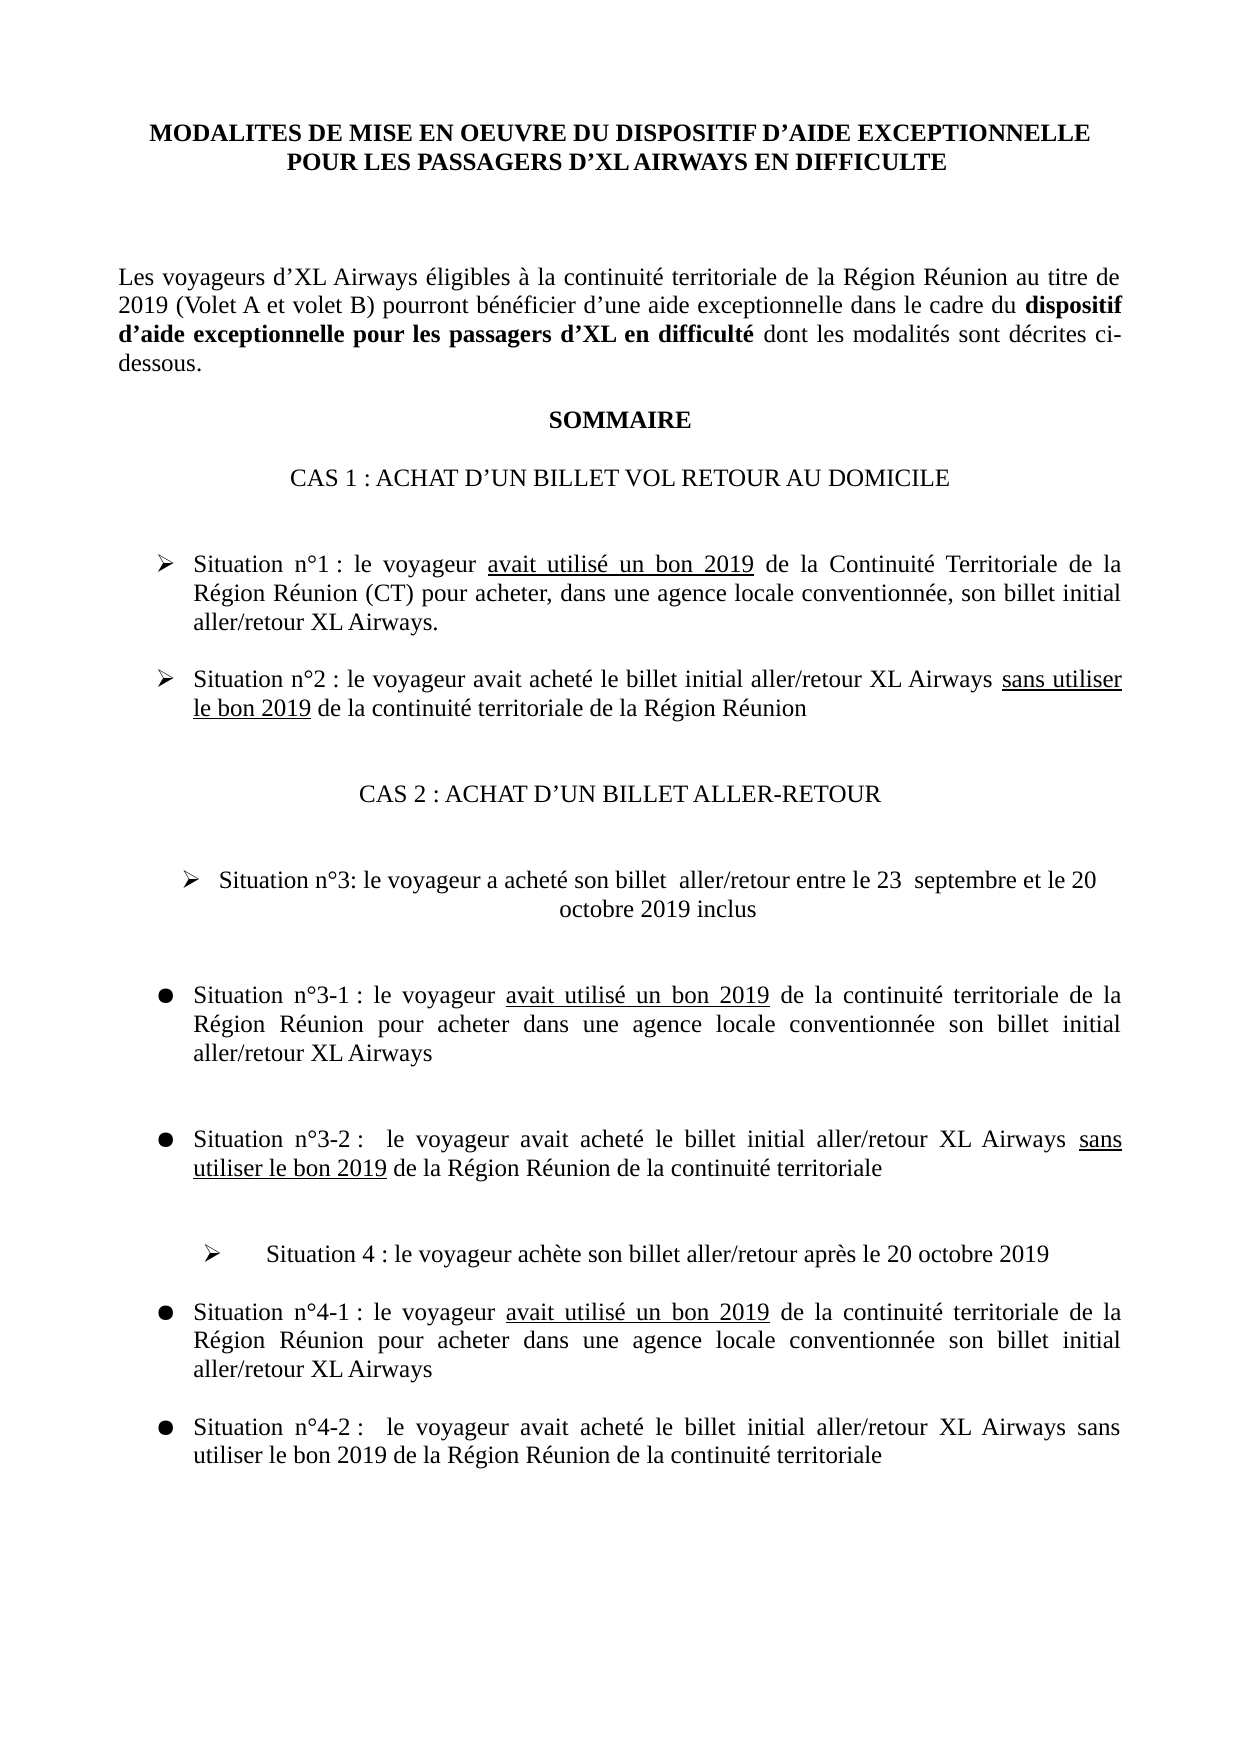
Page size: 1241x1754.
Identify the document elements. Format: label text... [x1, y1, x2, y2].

list Situation n°3: le voyageur a acheté son billet aller/retour entre le 23 septembre et le 20 octobre 2019 inclus [156, 866, 1122, 923]
list Situation n°3-2 : le voyageur avait acheté le billet initial aller/retour XL Airways sans utiliser le bon 2019 de la Région Réunion de la continuité territoriale [156, 1124, 1122, 1182]
text MODALITES DE MISE EN OEUVRE DU DISPOSITIF D’AIDE EXCEPTIONNELLE POUR LES PASSAGERS D’XL AIRWAYS EN DIFFICULTE [118, 118, 1122, 176]
list Situation n°1 : le voyageur avait utilisé un bon 2019 de la Continuité Territoriale de la Région Réunion (CT) pour acheter, dans une agence locale conventionnée, son billet initial aller/retour XL Airways. [156, 549, 1122, 636]
text SOMMAIRE [118, 406, 1122, 434]
text CAS 2 : ACHAT D’UN BILLET ALLER-RETOUR [118, 779, 1122, 808]
text Les voyageurs d’XL Airways éligibles à la continuité territoriale de la Région Réunion au titre de 2019 (Volet A et volet B) pourront bénéficier d’une aide exceptionnelle dans le cadre du dispositif d’aide exceptionnelle pour les passagers d’XL en difficulté dont les modalités sont décrites ci-dessous. [118, 262, 1122, 377]
list Situation n°4-1 : le voyageur avait utilisé un bon 2019 de la continuité territoriale de la Région Réunion pour acheter dans une agence locale conventionnée son billet initial aller/retour XL Airways [156, 1297, 1122, 1383]
text CAS 1 : ACHAT D’UN BILLET VOL RETOUR AU DOMICILE [118, 463, 1122, 492]
list Situation n°3-1 : le voyageur avait utilisé un bon 2019 de la continuité territoriale de la Région Réunion pour acheter dans une agence locale conventionnée son billet initial aller/retour XL Airways [156, 981, 1122, 1067]
list Situation n°4-2 : le voyageur avait acheté le billet initial aller/retour XL Airways sans utiliser le bon 2019 de la Région Réunion de la continuité territoriale [156, 1412, 1122, 1469]
list Situation n°2 : le voyageur avait acheté le billet initial aller/retour XL Airways sans utiliser le bon 2019 de la continuité territoriale de la Région Réunion [156, 664, 1122, 722]
list Situation 4 : le voyageur achète son billet aller/retour après le 20 octobre 2019 [130, 1239, 1122, 1268]
